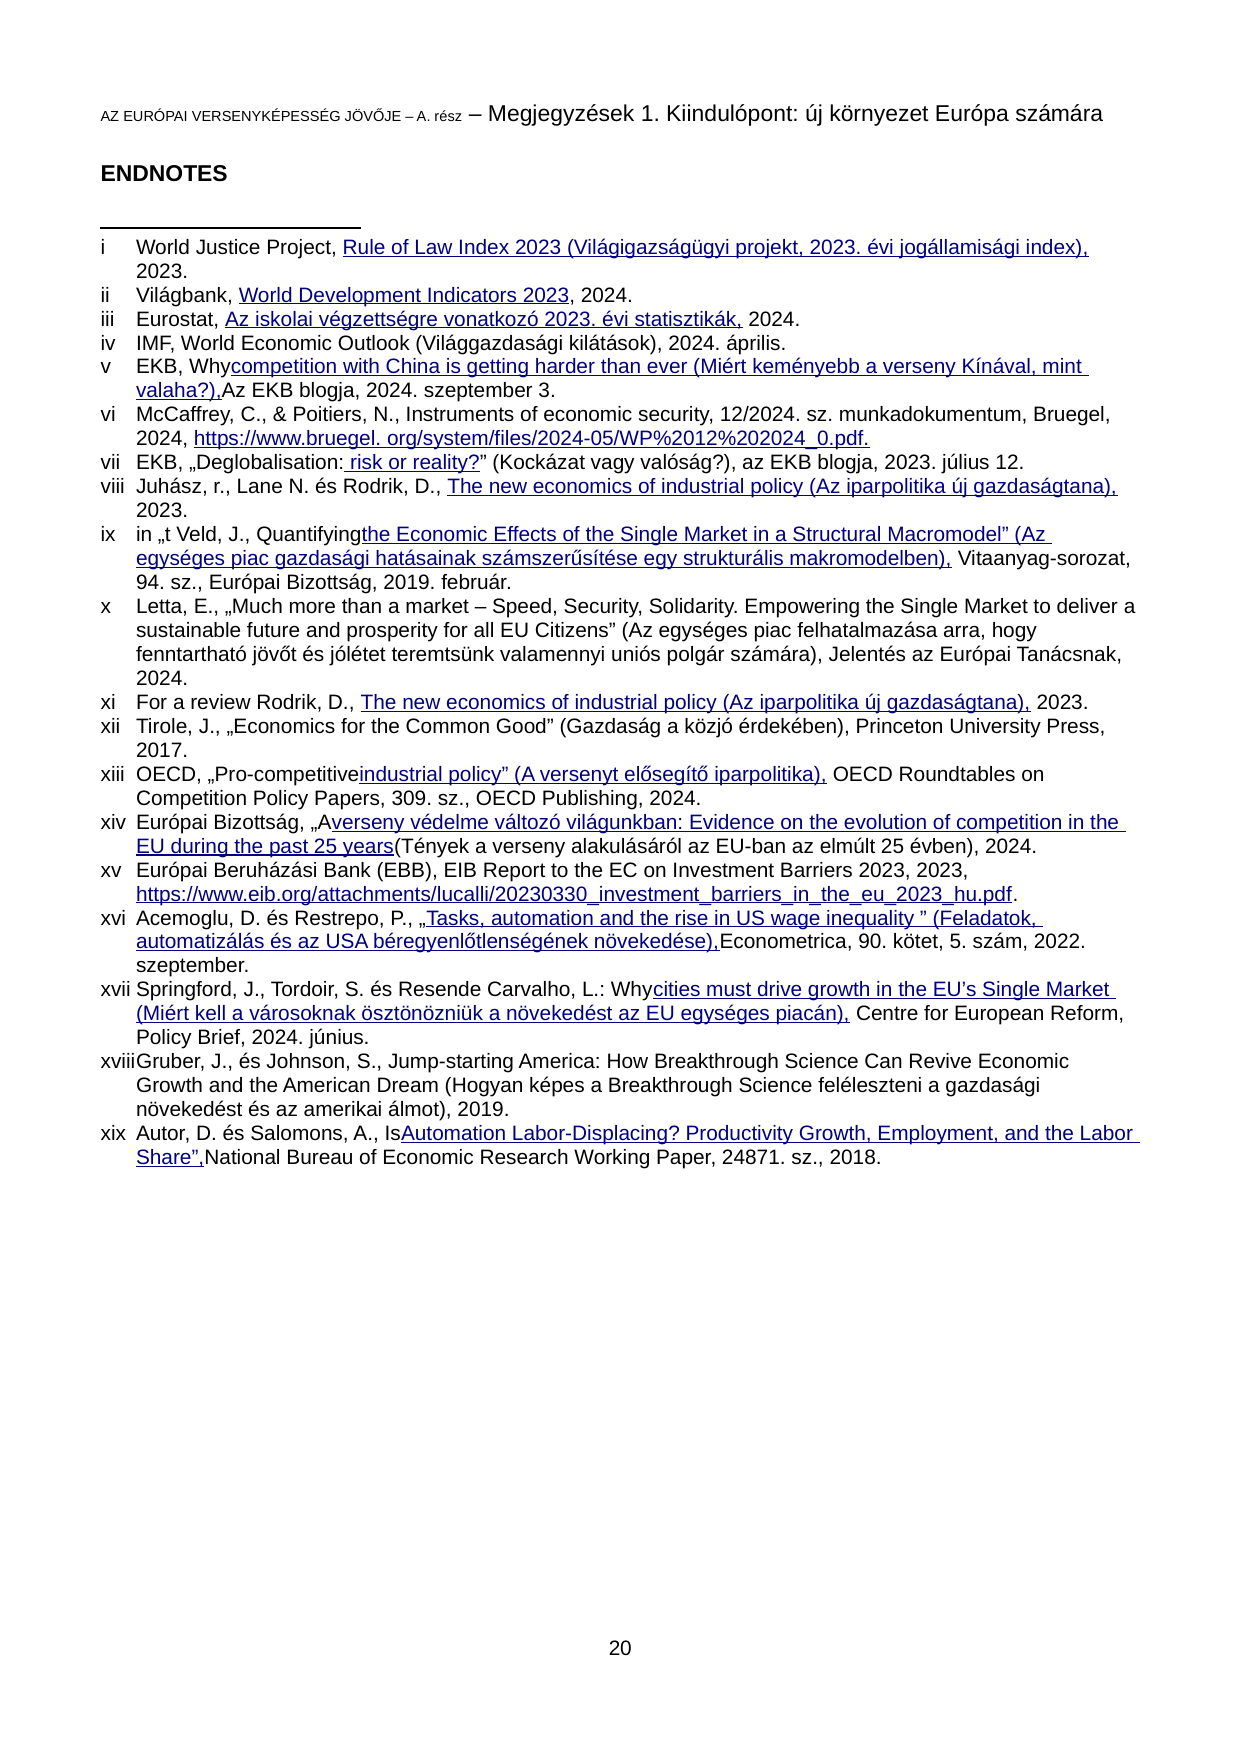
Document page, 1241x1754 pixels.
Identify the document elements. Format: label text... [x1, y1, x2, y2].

text Világbank, World Development Indicators 2023, 2024. [100, 282, 1140, 306]
text Európai Bizottság, „Averseny védelme változó világunkban: Evidence on the evolution of competition in the EU during the past 25 years(Tények a verseny alakulásáról az EU-ban az elmúlt 25 évben), 2024. [100, 809, 1140, 857]
text EKB, Whycompetition with China is getting harder than ever (Miért keményebb a verseny Kínával, mint valaha?),Az EKB blogja, 2024. szeptember 3. [100, 354, 1140, 402]
text EKB, „Deglobalisation: risk or reality?” (Kockázat vagy valóság?), az EKB blogja, 2023. július 12. [100, 450, 1140, 474]
text Európai Beruházási Bank (EBB), EIB Report to the EC on Investment Barriers 2023, 2023, https://www.eib.org/attachments/lucalli/20230330_investment_barriers_in_the_eu_2023_hu.pdf. [100, 857, 1140, 905]
text World Justice Project, Rule of Law Index 2023 (Világigazságügyi projekt, 2023. évi jogállamisági index), 2023. [100, 234, 1140, 282]
text McCaffrey, C., & Poitiers, N., Instruments of economic security, 12/2024. sz. munkadokumentum, Bruegel, 2024, https://www.bruegel. org/system/files/2024-05/WP%2012%202024_0.pdf. [100, 402, 1140, 450]
text Eurostat, Az iskolai végzettségre vonatkozó 2023. évi statisztikák, 2024. [100, 306, 1140, 330]
text IMF, World Economic Outlook (Világgazdasági kilátások), 2024. április. [100, 330, 1140, 354]
text Springford, J., Tordoir, S. és Resende Carvalho, L.: Whycities must drive growth in the EU’s Single Market (Miért kell a városoknak ösztönözniük a növekedést az EU egységes piacán), Centre for European Reform, Policy Brief, 2024. június. [100, 977, 1140, 1049]
text Letta, E., „Much more than a market – Speed, Security, Solidarity. Empowering the Single Market to deliver a sustainable future and prosperity for all EU Citizens” (Az egységes piac felhatalmazása arra, hogy fenntartható jövőt és jólétet teremtsünk valamennyi uniós polgár számára), Jelentés az Európai Tanácsnak, 2024. [100, 594, 1140, 690]
text ENDNOTES [100, 159, 1140, 186]
text Tirole, J., „Economics for the Common Good” (Gazdaság a közjó érdekében), Princeton University Press, 2017. [100, 714, 1140, 762]
text Autor, D. és Salomons, A., IsAutomation Labor-Displacing? Productivity Growth, Employment, and the Labor Share”,National Bureau of Economic Research Working Paper, 24871. sz., 2018. [100, 1121, 1140, 1169]
text OECD, „Pro-competitiveindustrial policy” (A versenyt elősegítő iparpolitika), OECD Roundtables on Competition Policy Papers, 309. sz., OECD Publishing, 2024. [100, 762, 1140, 809]
text in „t Veld, J., Quantifyingthe Economic Effects of the Single Market in a Structural Macromodel” (Az egységes piac gazdasági hatásainak számszerűsítése egy strukturális makromodelben), Vitaanyag-sorozat, 94. sz., Európai Bizottság, 2019. február. [100, 522, 1140, 594]
text For a review Rodrik, D., The new economics of industrial policy (Az iparpolitika új gazdaságtana), 2023. [100, 690, 1140, 714]
text Acemoglu, D. és Restrepo, P., „Tasks, automation and the rise in US wage inequality ” (Feladatok, automatizálás és az USA béregyenlőtlenségének növekedése),Econometrica, 90. kötet, 5. szám, 2022. szeptember. [100, 905, 1140, 977]
text Juhász, r., Lane N. és Rodrik, D., The new economics of industrial policy (Az iparpolitika új gazdaságtana), 2023. [100, 474, 1140, 522]
text Gruber, J., és Johnson, S., Jump-starting America: How Breakthrough Science Can Revive Economic Growth and the American Dream (Hogyan képes a Breakthrough Science feléleszteni a gazdasági növekedést és az amerikai álmot), 2019. [100, 1049, 1140, 1121]
